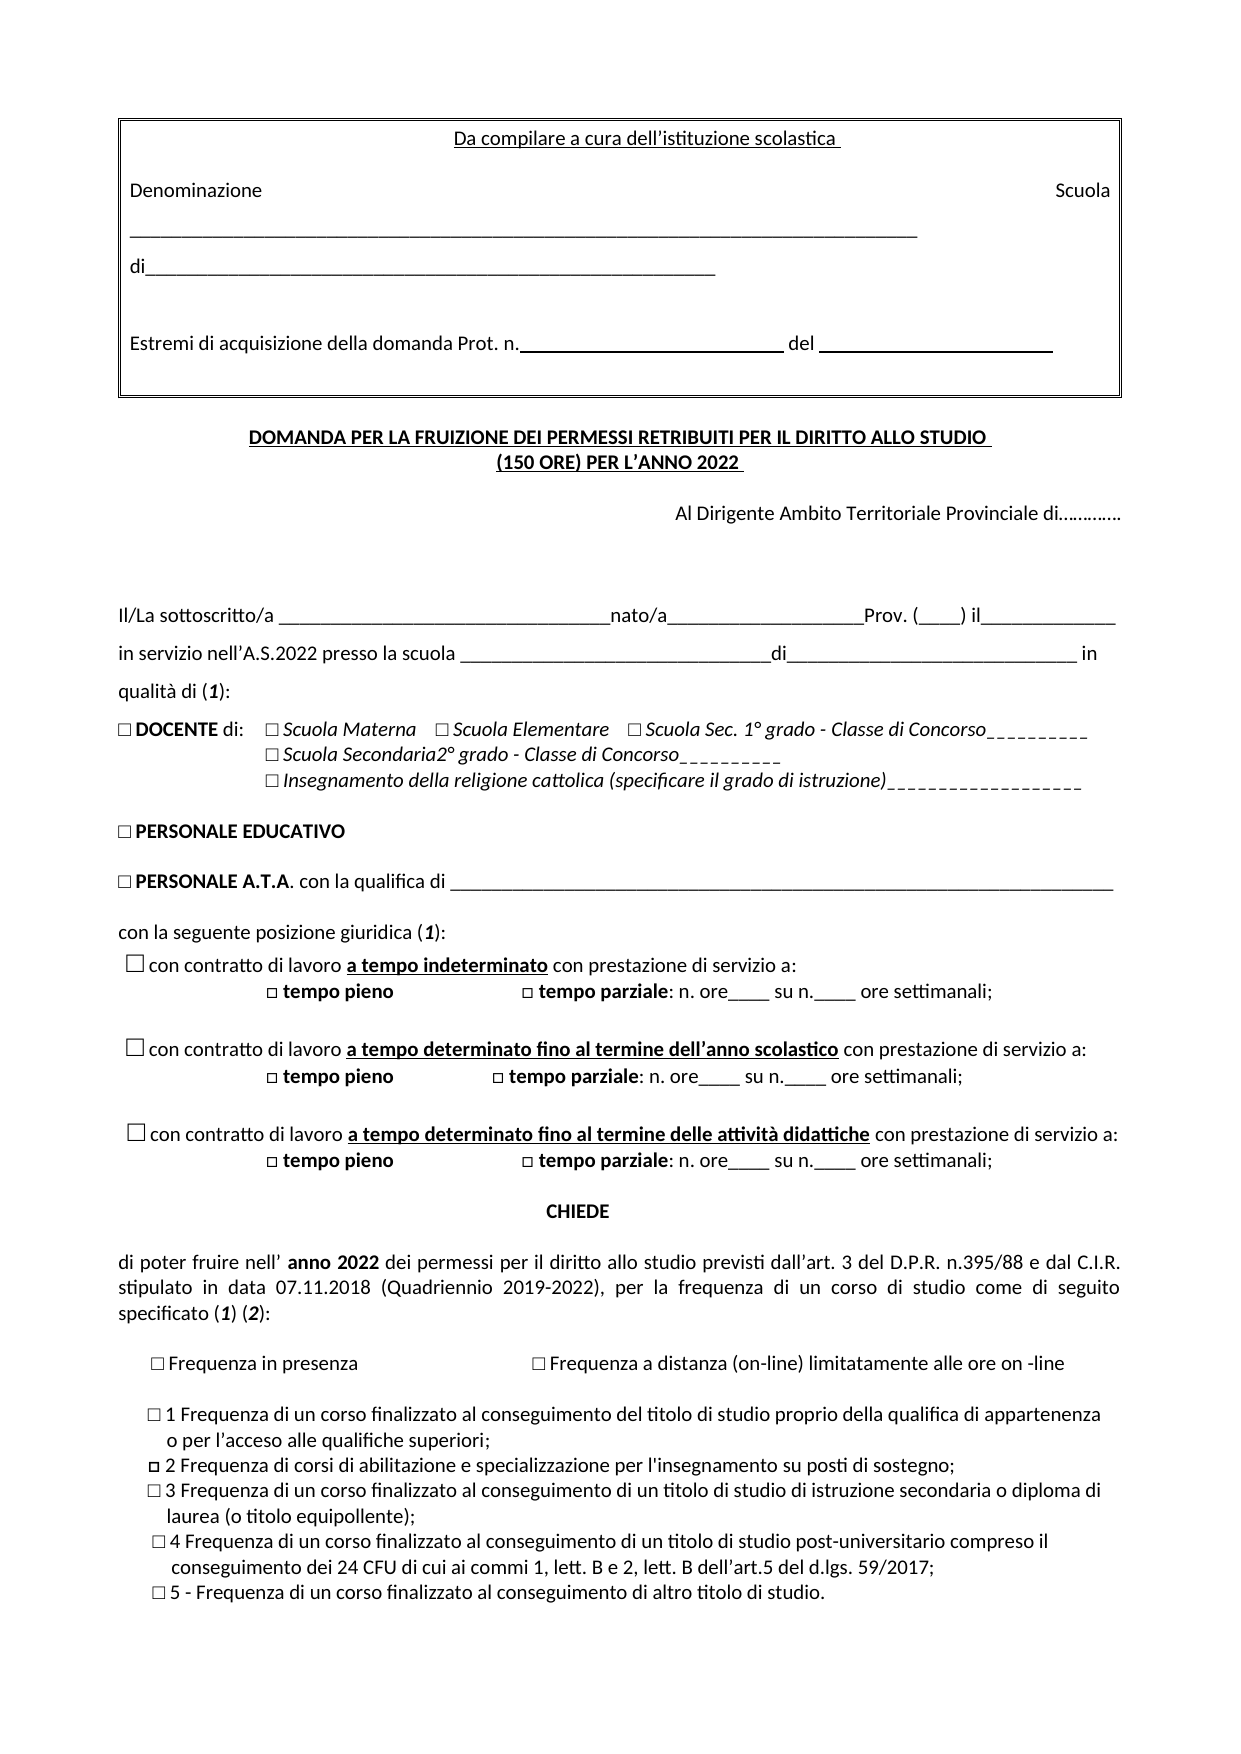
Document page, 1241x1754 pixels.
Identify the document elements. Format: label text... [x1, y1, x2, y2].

text □ 3 Frequenza di un corso finalizzato al conseguimento di un titolo di studio di istruzione secondaria o diploma di [148, 1478, 1122, 1503]
text □ Frequenza in presenza □ Frequenza a distanza (on-line) limitatamente alle ore on -line [118, 1351, 1122, 1376]
text Denominazione Scuola ____________________________________________________________________________ [121, 172, 1119, 241]
text o per l’acceso alle qualifiche superiori; [148, 1427, 1122, 1452]
text Il/La sottoscritto/a ________________________________nato/a___________________Prov. (____) il_____________ [118, 602, 1122, 627]
text □ tempo pieno □ tempo parziale: n. ore____ su n.____ ore settimanali; [221, 978, 1122, 1004]
text □ 4 Frequenza di un corso finalizzato al conseguimento di un titolo di studio post-universitario compreso il [148, 1528, 1122, 1554]
text □ PERSONALE EDUCATIVO [118, 818, 1122, 843]
text □ Insegnamento della religione cattolica (specificare il grado di istruzione)___________________ [118, 767, 1187, 792]
text di poter fruire nell’ anno 2022 dei permessi per il diritto allo studio previsti dall’art. 3 del D.P.R. n.395/88 e dal C.I.R. stipulato in data 07.11.2018 (Quadriennio 2019-2022), per la frequenza di un corso di studio come di seguito specificato (1) (2): [118, 1249, 1122, 1325]
text □ 5 - Frequenza di un corso finalizzato al conseguimento di altro titolo di studio. [148, 1579, 1122, 1605]
text Estremi di acquisizione della domanda Prot. n.________________________ del ______________________ [121, 324, 1119, 355]
text □ DOCENTE di: □ Scuola Materna □ Scuola Elementare □ Scuola Sec. 1° grado - Classe di Concorso__________ [118, 716, 1187, 742]
text in servizio nell’A.S.2022 presso la scuola ______________________________di____________________________ in qualità di (1): [118, 640, 1122, 703]
text Al Dirigente Ambito Territoriale Provinciale di…………. [118, 500, 1122, 526]
text Da compilare a cura dell’istituzione scolastica [121, 121, 1119, 152]
text DOMANDA PER LA FRUIZIONE DEI PERMESSI RETRIBUITI PER IL DIRITTO ALLO STUDIO (150 ORE) PER L’ANNO 2022 [118, 424, 1122, 475]
text □ con contratto di lavoro a tempo indeterminato con prestazione di servizio a: [118, 945, 1122, 978]
text con la seguente posizione giuridica (1): [118, 919, 1122, 945]
text conseguimento dei 24 CFU di cui ai commi 1, lett. B e 2, lett. B dell’art.5 del d.lgs. 59/2017; [148, 1554, 1122, 1579]
text CHIEDE [118, 1198, 1122, 1223]
text □ 2 Frequenza di corsi di abilitazione e specializzazione per l'insegnamento su posti di sostegno; [148, 1452, 1122, 1478]
text □ tempo pieno □ tempo parziale: n. ore____ su n.____ ore settimanali; [192, 1063, 1122, 1088]
text □ tempo pieno □ tempo parziale: n. ore____ su n.____ ore settimanali; [221, 1147, 1122, 1173]
text □ 1 Frequenza di un corso finalizzato al conseguimento del titolo di studio proprio della qualifica di appartenenza [148, 1401, 1122, 1427]
text □ con contratto di lavoro a tempo determinato fino al termine delle attività didattiche con prestazione di servizio a: [118, 1114, 1122, 1147]
text □ con contratto di lavoro a tempo determinato fino al termine dell’anno scolastico con prestazione di servizio a: [118, 1029, 1122, 1063]
text □ Scuola Secondaria2° grado - Classe di Concorso__________ [192, 742, 1187, 767]
text □ PERSONALE A.T.A. con la qualifica di ________________________________________________________________ [118, 869, 1122, 894]
text di_______________________________________________________ [121, 248, 1119, 279]
text laurea (o titolo equipollente); [148, 1503, 1122, 1528]
